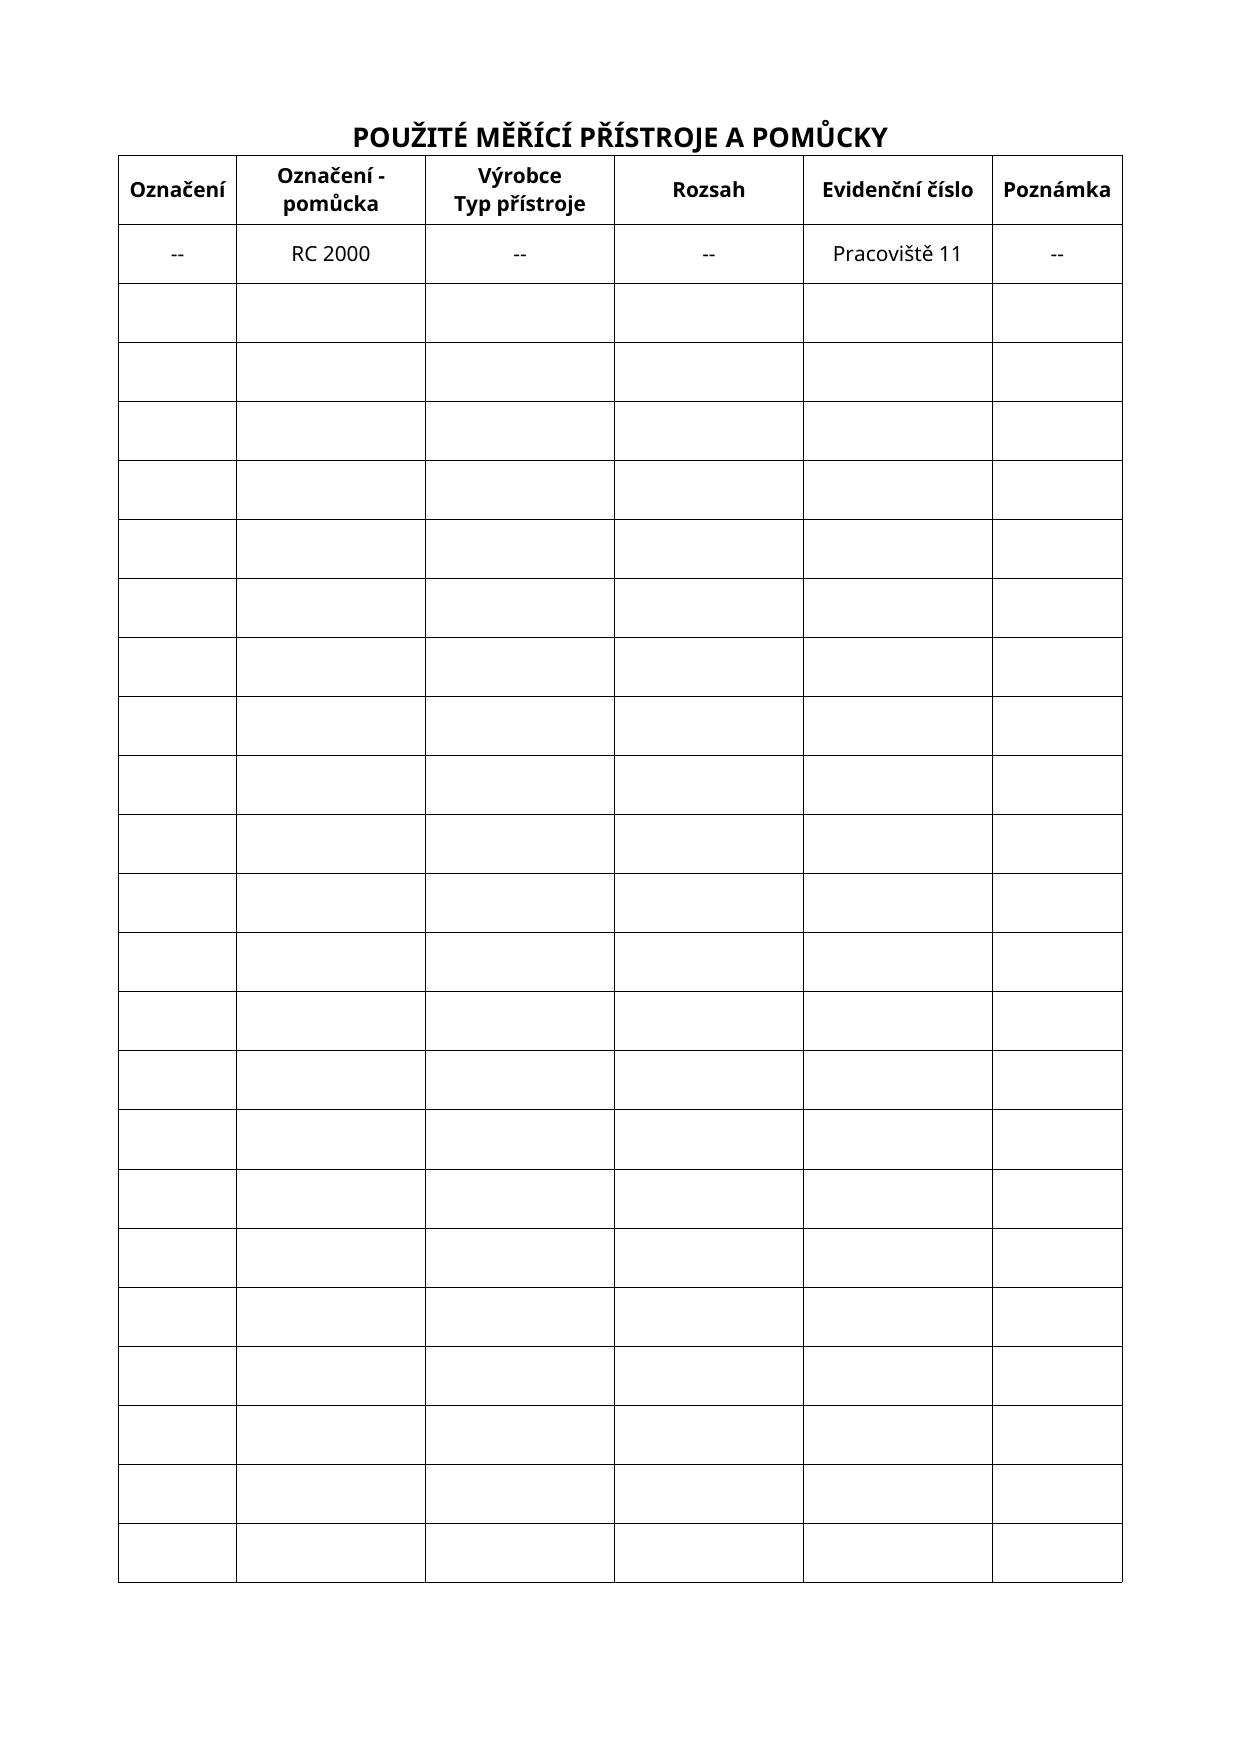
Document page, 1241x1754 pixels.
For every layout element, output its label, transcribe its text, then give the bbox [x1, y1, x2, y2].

table_cell [119, 933, 236, 991]
table_cell [615, 815, 803, 873]
table_cell [426, 1406, 614, 1464]
table_cell [993, 1110, 1122, 1168]
table_cell [237, 1406, 425, 1464]
table_cell [804, 520, 992, 578]
table_cell [804, 1229, 992, 1287]
table_cell [426, 1229, 614, 1287]
table_cell [426, 874, 614, 932]
table_cell [615, 1170, 803, 1227]
table_cell [237, 1347, 425, 1405]
table_cell [237, 933, 425, 991]
table_header Evidenční číslo [804, 156, 992, 223]
table_cell [237, 402, 425, 460]
table_cell [615, 756, 803, 814]
table_cell [119, 1110, 236, 1168]
table_cell -- [615, 225, 803, 282]
table_cell [993, 1347, 1122, 1405]
table_cell [119, 815, 236, 873]
table_cell [237, 992, 425, 1050]
table_cell [426, 402, 614, 460]
table_cell [804, 284, 992, 342]
table_cell [615, 1524, 803, 1582]
table_cell [804, 1406, 992, 1464]
table_cell [804, 1347, 992, 1405]
table_cell [804, 933, 992, 991]
table_cell [237, 815, 425, 873]
table_cell [237, 520, 425, 578]
table_cell [119, 402, 236, 460]
table_cell [993, 638, 1122, 696]
table_cell [426, 1465, 614, 1523]
table_cell Pracoviště 11 [804, 225, 992, 282]
table_cell [237, 1288, 425, 1346]
table_cell [804, 992, 992, 1050]
table_cell [804, 402, 992, 460]
table_cell -- [426, 225, 614, 282]
table_cell [804, 461, 992, 519]
table_cell [119, 1465, 236, 1523]
table_cell [993, 933, 1122, 991]
table_cell [119, 874, 236, 932]
table_cell [426, 461, 614, 519]
table_cell [804, 1170, 992, 1227]
table_cell [119, 343, 236, 401]
table_cell [615, 874, 803, 932]
table_cell [426, 343, 614, 401]
table_cell [119, 756, 236, 814]
table_cell [615, 1347, 803, 1405]
table_header Označení - pomůcka [237, 156, 425, 223]
text POUŽITÉ MĚŘÍCÍ PŘÍSTROJE A POMŮCKY [118, 118, 1122, 155]
table_cell [804, 756, 992, 814]
table_cell [993, 1051, 1122, 1109]
table_cell [426, 284, 614, 342]
table_cell [237, 1465, 425, 1523]
table_cell [119, 1524, 236, 1582]
table_cell [237, 461, 425, 519]
table_cell [804, 579, 992, 637]
table_cell [615, 461, 803, 519]
table_cell [237, 579, 425, 637]
table_cell [119, 1170, 236, 1227]
table_cell [426, 1288, 614, 1346]
table_cell [804, 1288, 992, 1346]
table_cell [993, 1524, 1122, 1582]
table_cell [804, 1051, 992, 1109]
table_cell [804, 697, 992, 755]
table_cell [804, 874, 992, 932]
table_cell [993, 1406, 1122, 1464]
table_cell [119, 461, 236, 519]
table_cell [615, 1465, 803, 1523]
table_cell [993, 343, 1122, 401]
table_cell -- [119, 225, 236, 282]
table_cell [615, 343, 803, 401]
table_cell [804, 638, 992, 696]
table_cell [426, 697, 614, 755]
table_cell [993, 1288, 1122, 1346]
table_cell [615, 520, 803, 578]
table_cell [237, 1524, 425, 1582]
table_cell [237, 697, 425, 755]
table_cell [426, 1110, 614, 1168]
table_cell [993, 461, 1122, 519]
table_cell [237, 1170, 425, 1227]
table_cell [237, 284, 425, 342]
table_cell [426, 638, 614, 696]
table_cell [426, 1170, 614, 1227]
table_cell [615, 992, 803, 1050]
table_cell [615, 638, 803, 696]
table_cell [615, 933, 803, 991]
table_cell [426, 1051, 614, 1109]
table_cell [426, 992, 614, 1050]
table_cell [993, 402, 1122, 460]
table_cell [804, 815, 992, 873]
table_cell [993, 992, 1122, 1050]
table_cell [426, 933, 614, 991]
table_cell [615, 284, 803, 342]
table_cell [237, 756, 425, 814]
table_cell [993, 579, 1122, 637]
table_cell [615, 697, 803, 755]
table_cell [615, 579, 803, 637]
table_cell [426, 815, 614, 873]
table_cell [426, 520, 614, 578]
table_cell [615, 1110, 803, 1168]
table_header Výrobce Typ přístroje [426, 156, 614, 223]
table_cell [119, 697, 236, 755]
table_cell [804, 1465, 992, 1523]
table_cell [237, 1051, 425, 1109]
table_cell RC 2000 [237, 225, 425, 282]
table_cell [119, 1229, 236, 1287]
table_cell [615, 1051, 803, 1109]
table_cell [804, 343, 992, 401]
table_cell [426, 579, 614, 637]
table_cell [426, 1524, 614, 1582]
table_cell [237, 343, 425, 401]
table_header Rozsah [615, 156, 803, 223]
table_cell [615, 402, 803, 460]
table_cell [993, 815, 1122, 873]
table_cell -- [993, 225, 1122, 282]
table_cell [237, 1229, 425, 1287]
table_cell [119, 1347, 236, 1405]
table_cell [119, 992, 236, 1050]
table_cell [993, 1465, 1122, 1523]
table_cell [426, 1347, 614, 1405]
table_cell [119, 1288, 236, 1346]
table_cell [993, 697, 1122, 755]
table_cell [615, 1229, 803, 1287]
table_cell [993, 874, 1122, 932]
table_header Poznámka [993, 156, 1122, 223]
table_cell [237, 874, 425, 932]
table_header Označení [119, 156, 236, 223]
table_cell [804, 1110, 992, 1168]
table_cell [237, 1110, 425, 1168]
table_cell [237, 638, 425, 696]
table_cell [993, 284, 1122, 342]
table_cell [615, 1406, 803, 1464]
table_cell [993, 520, 1122, 578]
table_cell [119, 284, 236, 342]
table_cell [426, 756, 614, 814]
table_cell [119, 579, 236, 637]
table_cell [615, 1288, 803, 1346]
table_cell [804, 1524, 992, 1582]
table_cell [993, 1229, 1122, 1287]
table_cell [119, 638, 236, 696]
table_cell [119, 520, 236, 578]
table_cell [993, 1170, 1122, 1227]
table_cell [993, 756, 1122, 814]
table_cell [119, 1051, 236, 1109]
table_cell [119, 1406, 236, 1464]
